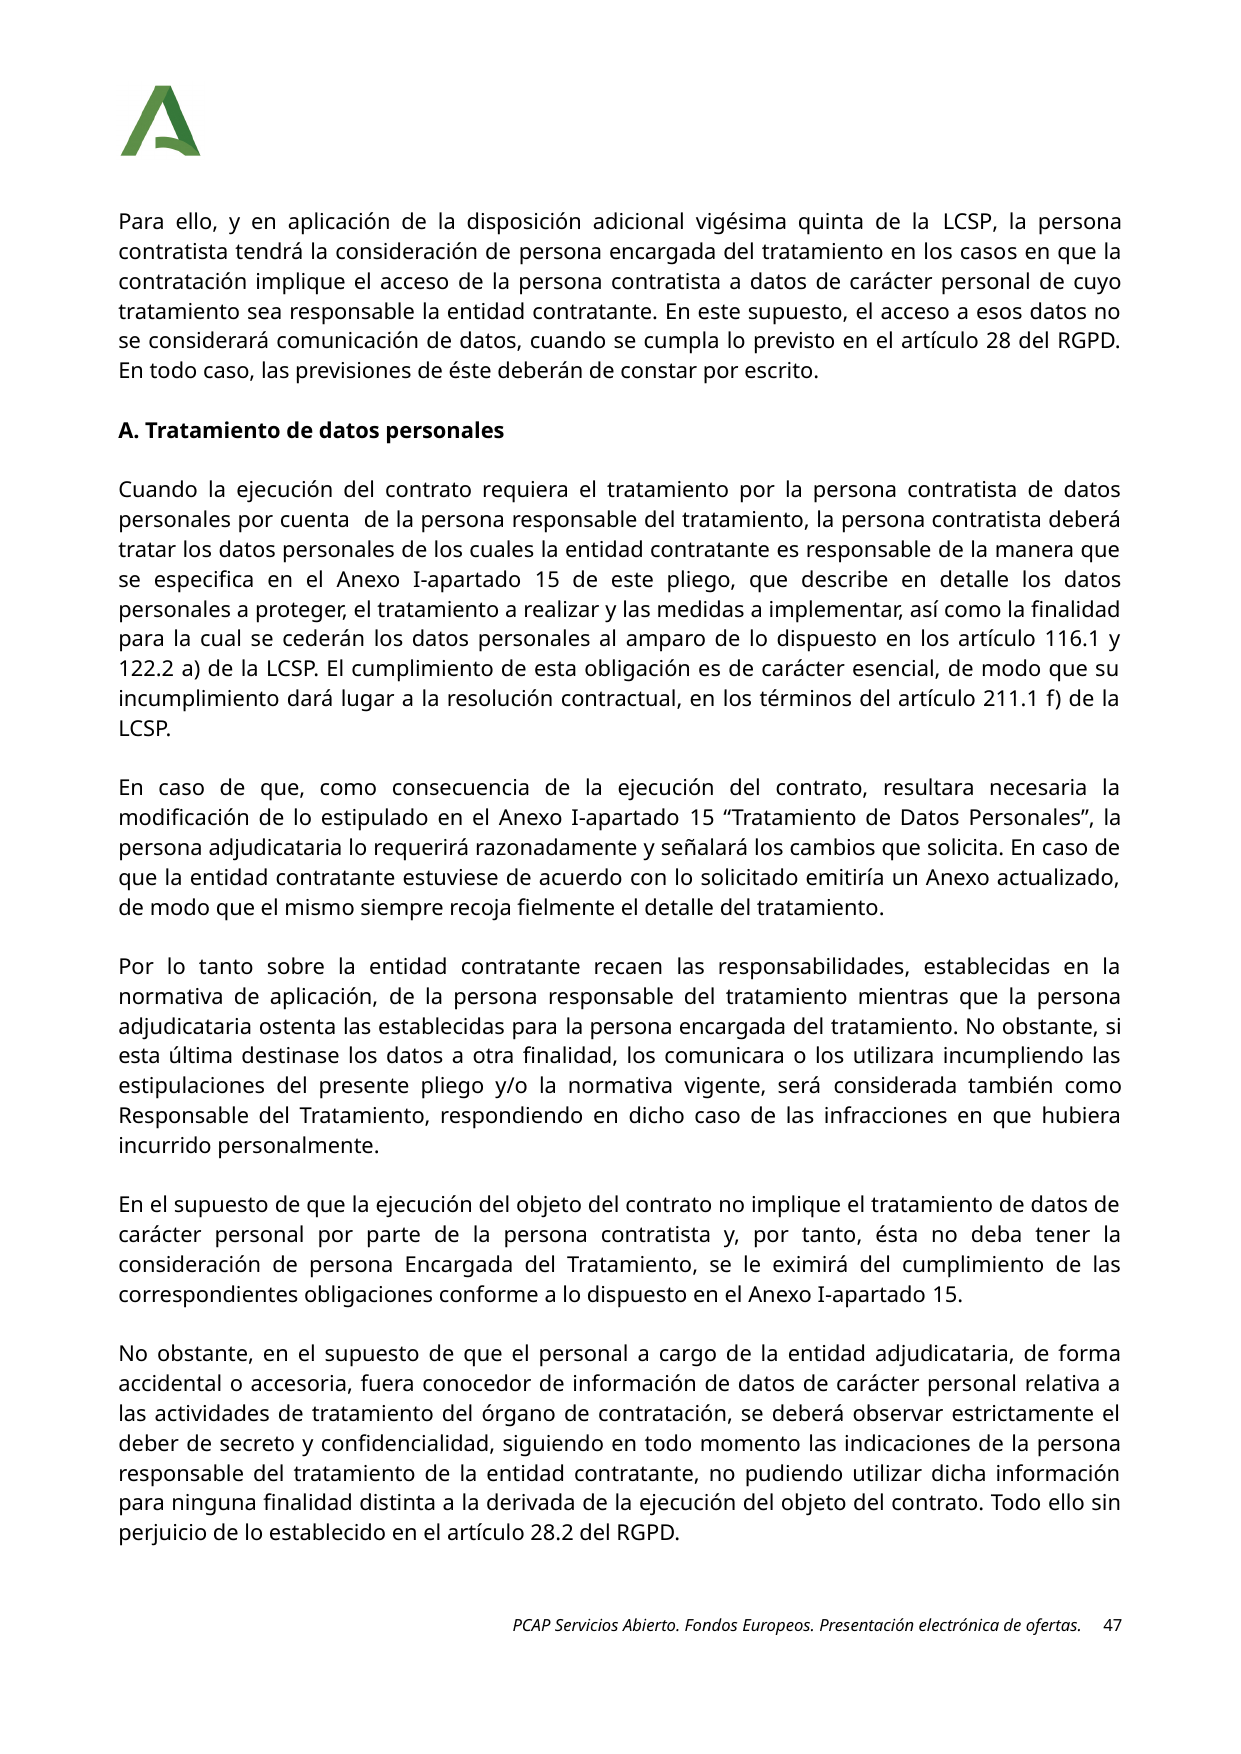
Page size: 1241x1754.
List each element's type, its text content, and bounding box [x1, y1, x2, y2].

text En el supuesto de que la ejecución del objeto del contrato no implique el tratamiento de datos de carácter personal por parte de la persona contratista y, por tanto, ésta no deba tener la consideración de persona Encargada del Tratamiento, se le eximirá del cumplimiento de las correspondientes obligaciones conforme a lo dispuesto en el Anexo I-apartado 15. [118, 1189, 1122, 1309]
text A. Tratamiento de datos personales [118, 415, 1122, 445]
text Por lo tanto sobre la entidad contratante recaen las responsabilidades, establecidas en la normativa de aplicación, de la persona responsable del tratamiento mientras que la persona adjudicataria ostenta las establecidas para la persona encargada del tratamiento. No obstante, si esta última destinase los datos a otra finalidad, los comunicara o los utilizara incumpliendo las estipulaciones del presente pliego y/o la normativa vigente, será considerada también como Responsable del Tratamiento, respondiendo en dicho caso de las infracciones en que hubiera incurrido personalmente. [118, 951, 1122, 1160]
picture [116, 81, 205, 160]
text En caso de que, como consecuencia de la ejecución del contrato, resultara necesaria la modificación de lo estipulado en el Anexo I-apartado 15 “Tratamiento de Datos Personales”, la persona adjudicataria lo requerirá razonadamente y señalará los cambios que solicita. En caso de que la entidad contratante estuviese de acuerdo con lo solicitado emitiría un Anexo actualizado, de modo que el mismo siempre recoja fielmente el detalle del tratamiento. [118, 772, 1122, 921]
text No obstante, en el supuesto de que el personal a cargo de la entidad adjudicataria, de forma accidental o accesoria, fuera conocedor de información de datos de carácter personal relativa a las actividades de tratamiento del órgano de contratación, se deberá observar estrictamente el deber de secreto y confidencialidad, siguiendo en todo momento las indicaciones de la persona responsable del tratamiento de la entidad contratante, no pudiendo utilizar dicha información para ninguna finalidad distinta a la derivada de la ejecución del objeto del contrato. Todo ello sin perjuicio de lo establecido en el artículo 28.2 del RGPD. [118, 1338, 1122, 1547]
text Para ello, y en aplicación de la disposición adicional vigésima quinta de la LCSP, la persona contratista tendrá la consideración de persona encargada del tratamiento en los casos en que la contratación implique el acceso de la persona contratista a datos de carácter personal de cuyo tratamiento sea responsable la entidad contratante. En este supuesto, el acceso a esos datos no se considerará comunicación de datos, cuando se cumpla lo previsto en el artículo 28 del RGPD. En todo caso, las previsiones de éste deberán de constar por escrito. [118, 206, 1122, 385]
text Cuando la ejecución del contrato requiera el tratamiento por la persona contratista de datos personales por cuenta de la persona responsable del tratamiento, la persona contratista deberá tratar los datos personales de los cuales la entidad contratante es responsable de la manera que se especifica en el Anexo I-apartado 15 de este pliego, que describe en detalle los datos personales a proteger, el tratamiento a realizar y las medidas a implementar, así como la finalidad para la cual se cederán los datos personales al amparo de lo dispuesto en los artículo 116.1 y 122.2 a) de la LCSP. El cumplimiento de esta obligación es de carácter esencial, de modo que su incumplimiento dará lugar a la resolución contractual, en los términos del artículo 211.1 f) de la LCSP. [118, 474, 1122, 743]
